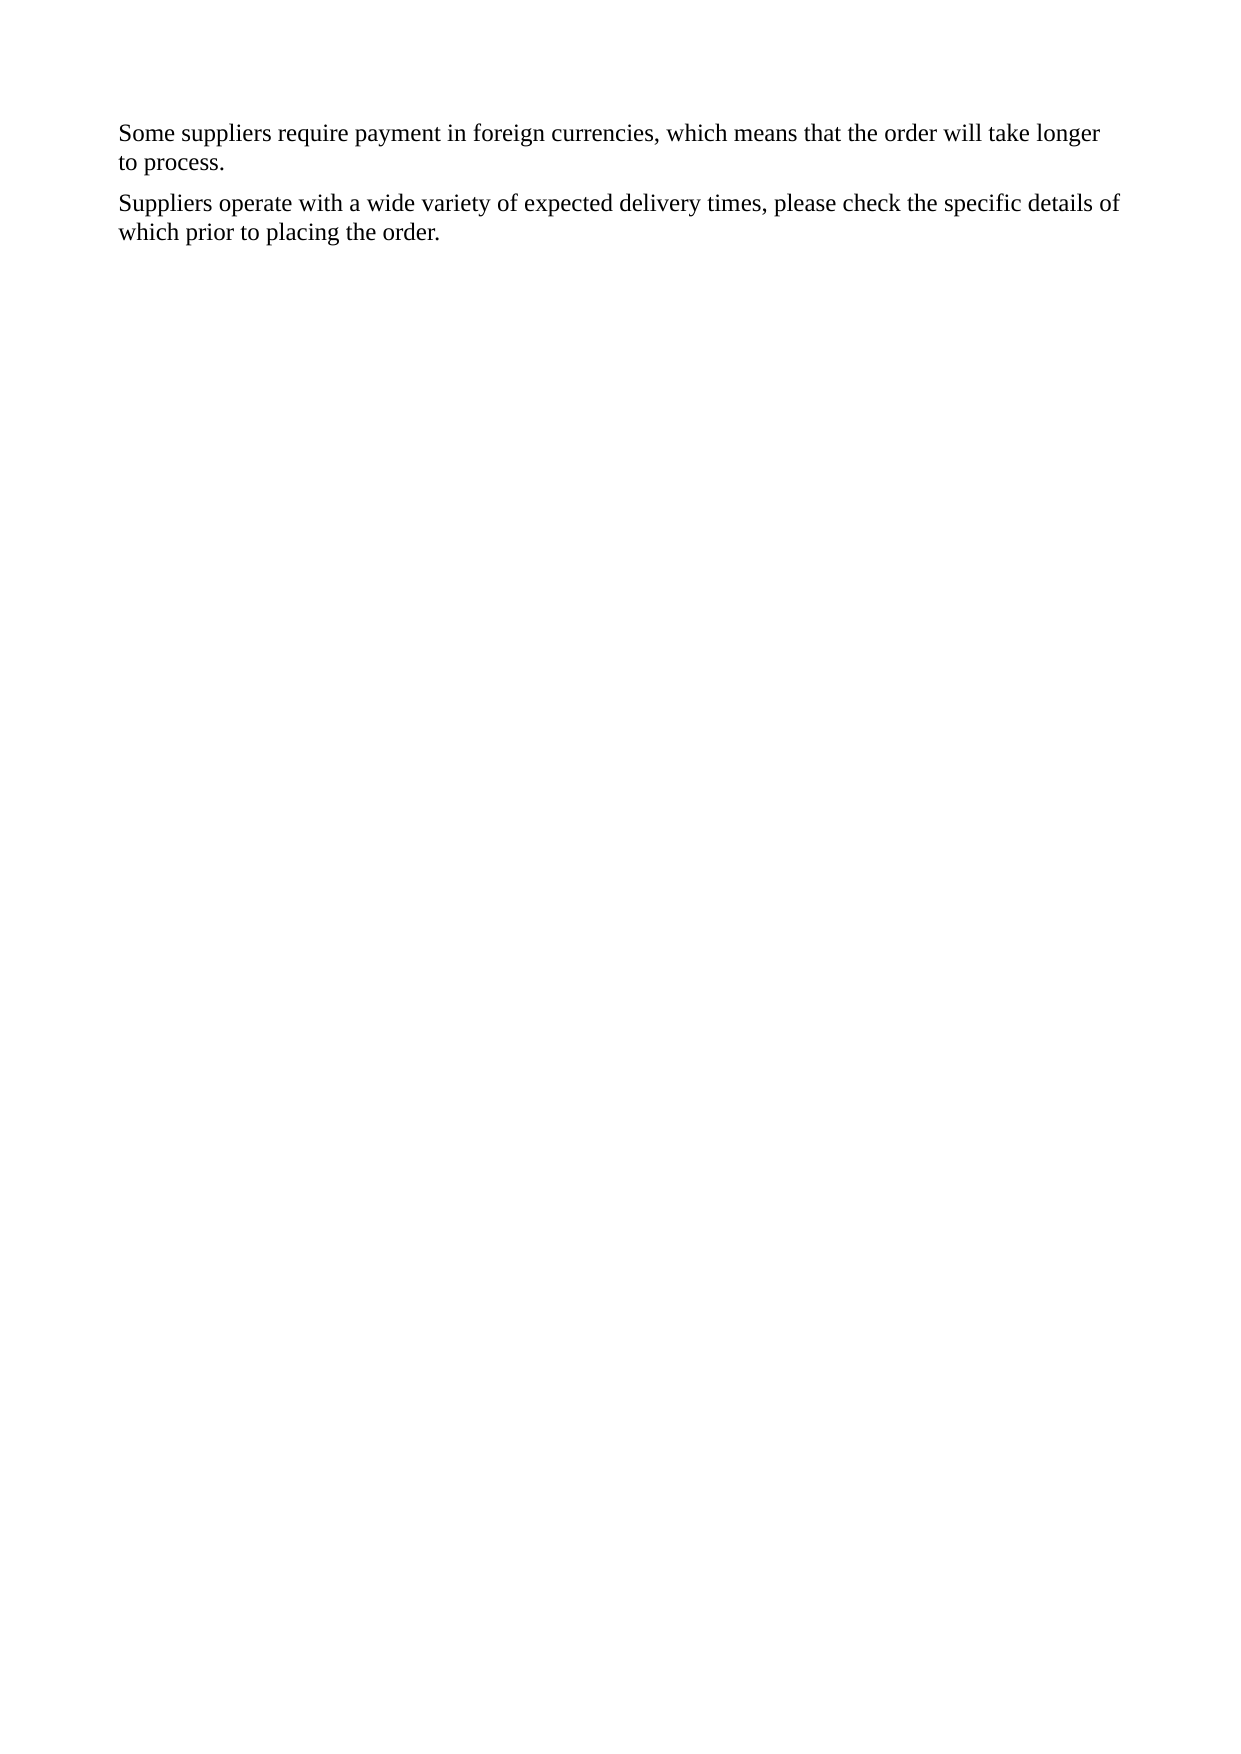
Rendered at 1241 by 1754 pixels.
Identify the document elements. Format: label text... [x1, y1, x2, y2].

text Some suppliers require payment in foreign currencies, which means that the order will take longer to process. [118, 118, 1122, 176]
text Suppliers operate with a wide variety of expected delivery times, please check the specific details of which prior to placing the order. [118, 188, 1122, 246]
